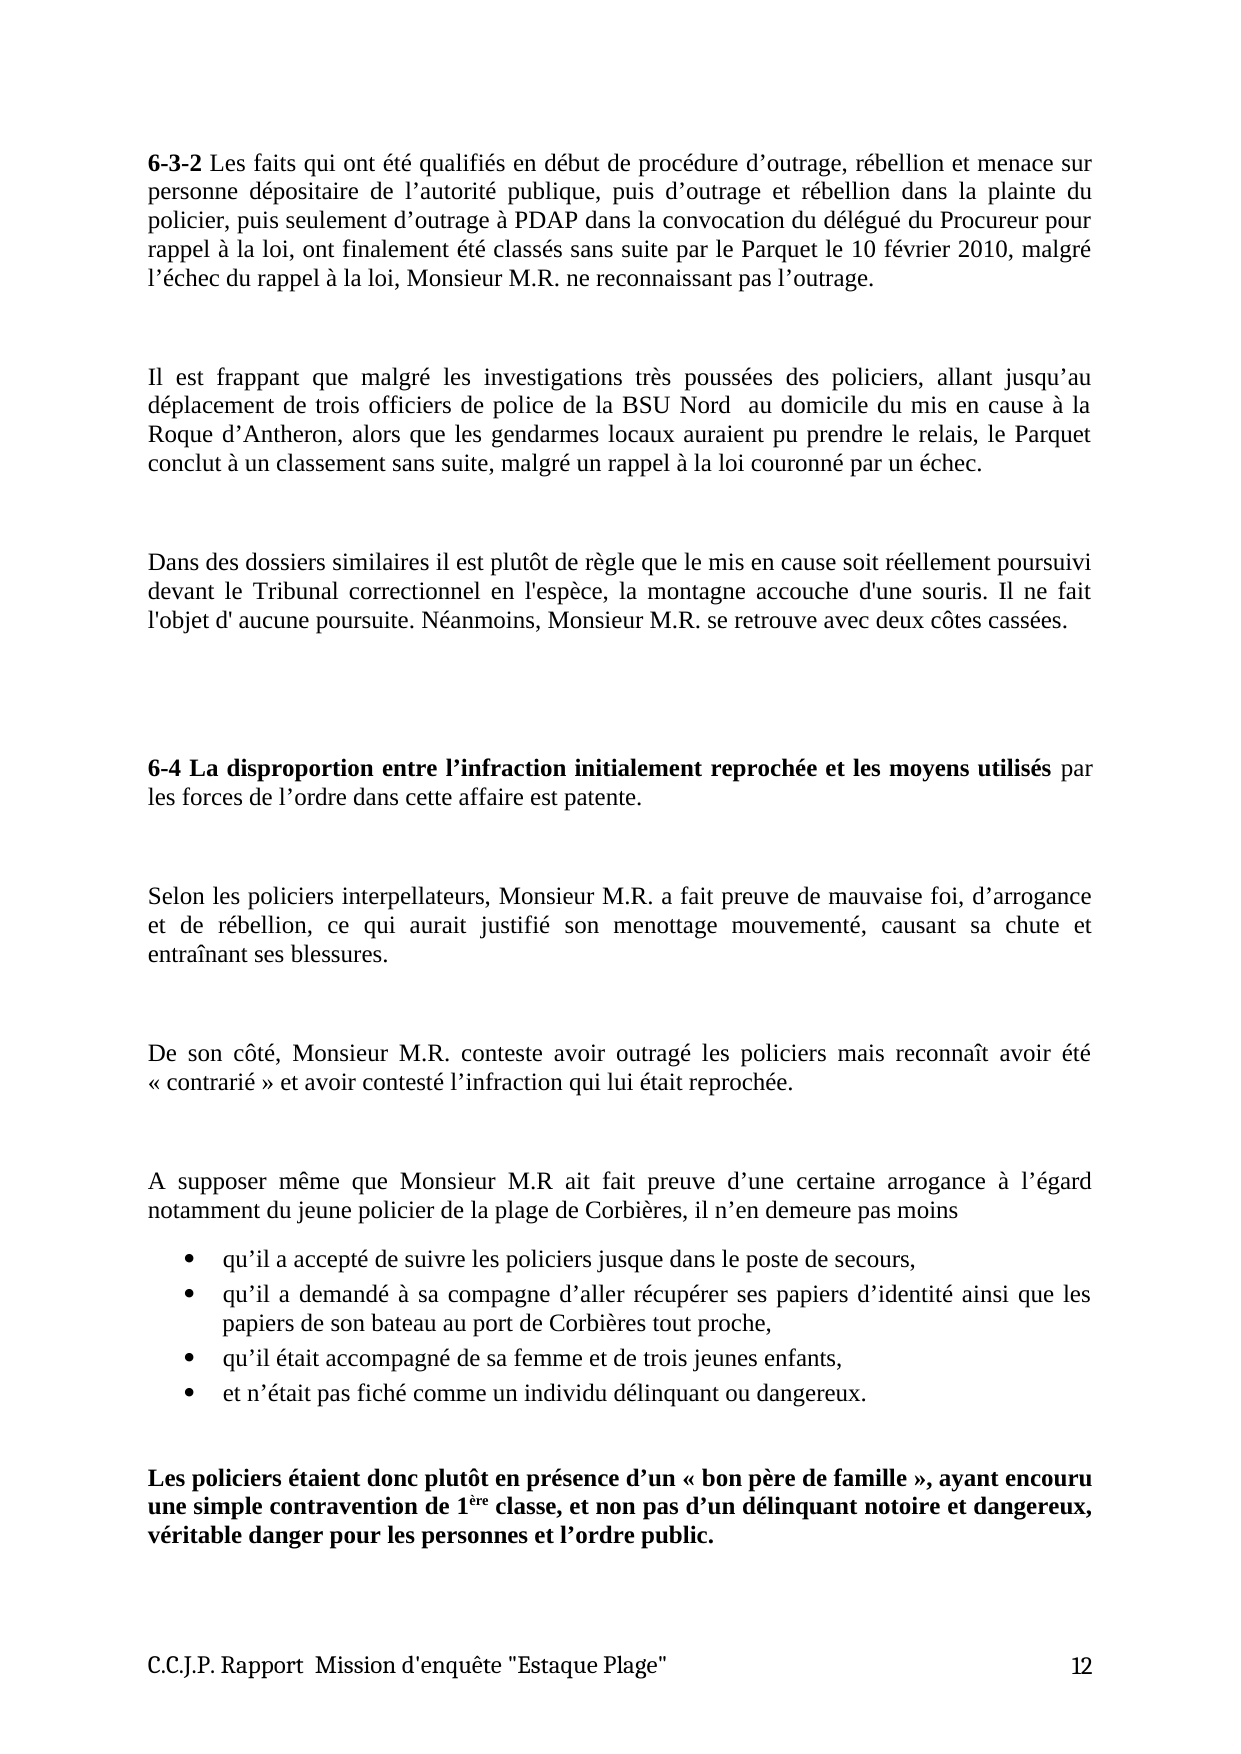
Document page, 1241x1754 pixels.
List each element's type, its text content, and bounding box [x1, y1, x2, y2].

list Les policiers étaient donc plutôt en présence d’un « bon père de famille », ayant encouru une simple contravention de 1ère classe, et non pas d’un délinquant notoire et dangereux, véritable danger pour les personnes et l’ordre public. [148, 1463, 1093, 1549]
list Dans des dossiers similaires il est plutôt de règle que le mis en cause soit réellement poursuivi devant le Tribunal correctionnel en l'espèce, la montagne accouche d'une souris. Il ne fait l'objet d' aucune poursuite. Néanmoins, Monsieur M.R. se retrouve avec deux côtes cassées. [148, 547, 1093, 633]
list A supposer même que Monsieur M.R ait fait preuve d’une certaine arrogance à l’égard notamment du jeune policier de la plage de Corbières, il n’en demeure pas moins [148, 1166, 1093, 1223]
list Il est frappant que malgré les investigations très poussées des policiers, allant jusqu’au déplacement de trois officiers de police de la BSU Nord au domicile du mis en cause à la Roque d’Antheron, alors que les gendarmes locaux auraient pu prendre le relais, le Parquet conclut à un classement sans suite, malgré un rappel à la loi couronné par un échec. [148, 362, 1093, 477]
list qu’il a accepté de suivre les policiers jusque dans le poste de secours, [185, 1244, 1093, 1273]
list qu’il a demandé à sa compagne d’aller récupérer ses papiers d’identité ainsi que les papiers de son bateau au port de Corbières tout proche, [185, 1279, 1093, 1337]
list qu’il était accompagné de sa femme et de trois jeunes enfants, [185, 1343, 1093, 1372]
list De son côté, Monsieur M.R. conteste avoir outragé les policiers mais reconnaît avoir été « contrarié » et avoir contesté l’infraction qui lui était reprochée. [148, 1038, 1093, 1096]
list 6-4 La disproportion entre l’infraction initialement reprochée et les moyens utilisés par les forces de l’ordre dans cette affaire est patente. [148, 753, 1093, 811]
list Selon les policiers interpellateurs, Monsieur M.R. a fait preuve de mauvaise foi, d’arrogance et de rébellion, ce qui aurait justifié son menottage mouvementé, causant sa chute et entraînant ses blessures. [148, 881, 1093, 968]
list et n’était pas fiché comme un individu délinquant ou dangereux. [185, 1378, 1093, 1407]
list 6-3-2 Les faits qui ont été qualifiés en début de procédure d’outrage, rébellion et menace sur personne dépositaire de l’autorité publique, puis d’outrage et rébellion dans la plainte du policier, puis seulement d’outrage à PDAP dans la convocation du délégué du Procureur pour rappel à la loi, ont finalement été classés sans suite par le Parquet le 10 février 2010, malgré l’échec du rappel à la loi, Monsieur M.R. ne reconnaissant pas l’outrage. [148, 148, 1093, 291]
